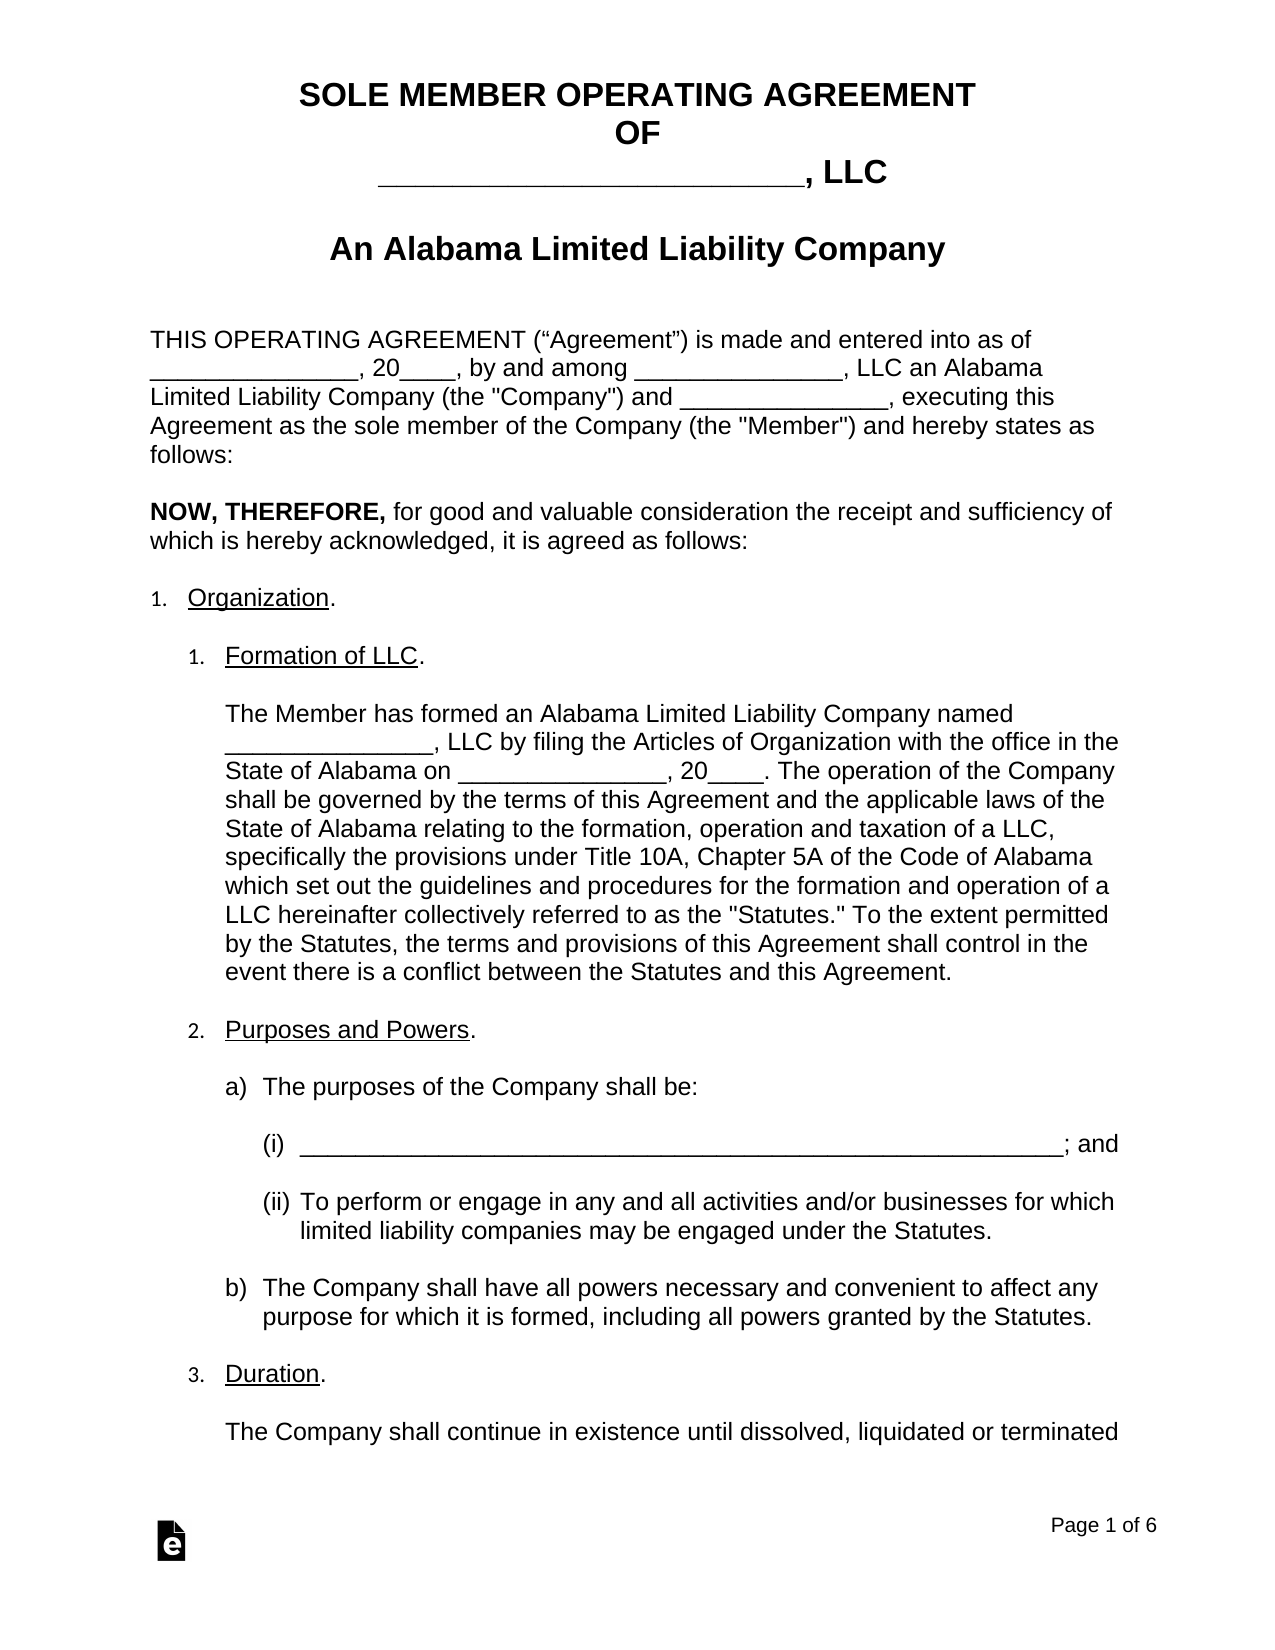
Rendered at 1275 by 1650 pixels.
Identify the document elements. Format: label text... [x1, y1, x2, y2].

subtitle An Alabama Limited Liability Company [150, 229, 1125, 267]
list The purposes of the Company shall be: [225, 1072, 1125, 1129]
subtitle SOLE MEMBER OPERATING AGREEMENT [150, 75, 1125, 113]
list Formation of LLC. [187, 641, 1125, 698]
list Organization. [150, 583, 1125, 613]
text OF _______________________, LLC [150, 113, 1125, 190]
list The Company shall have all powers necessary and convenient to affect any purpose for which it is formed, including all powers granted by the Statutes. [225, 1273, 1125, 1331]
text THIS OPERATING AGREEMENT (“Agreement”) is made and entered into as of _______________, 20____, by and among _______________, LLC an Alabama Limited Liability Company (the "Company") and _______________, executing this Agreement as the sole member of the Company (the "Member") and hereby states as follows: [150, 325, 1125, 468]
list _______________________________________________________; and [262, 1129, 1125, 1187]
list Purposes and Powers. [187, 1015, 1125, 1072]
list To perform or engage in any and all activities and/or businesses for which limited liability companies may be engaged under the Statutes. [262, 1187, 1125, 1244]
list Duration. The Company shall continue in existence until dissolved, liquidated or terminated [187, 1359, 1125, 1446]
text NOW, THEREFORE, for good and valuable consideration the receipt and sufficiency of which is hereby acknowledged, it is agreed as follows: [150, 497, 1125, 555]
text The Member has formed an Alabama Limited Liability Company named _______________, LLC by filing the Articles of Organization with the office in the State of Alabama on _______________, 20____. The operation of the Company shall be governed by the terms of this Agreement and the applicable laws of the State of Alabama relating to the formation, operation and taxation of a LLC, specifically the provisions under Title 10A, Chapter 5A of the Code of Alabama which set out the guidelines and procedures for the formation and operation of a LLC hereinafter collectively referred to as the "Statutes." To the extent permitted by the Statutes, the terms and provisions of this Agreement shall control in the event there is a conflict between the Statutes and this Agreement. [225, 698, 1125, 986]
